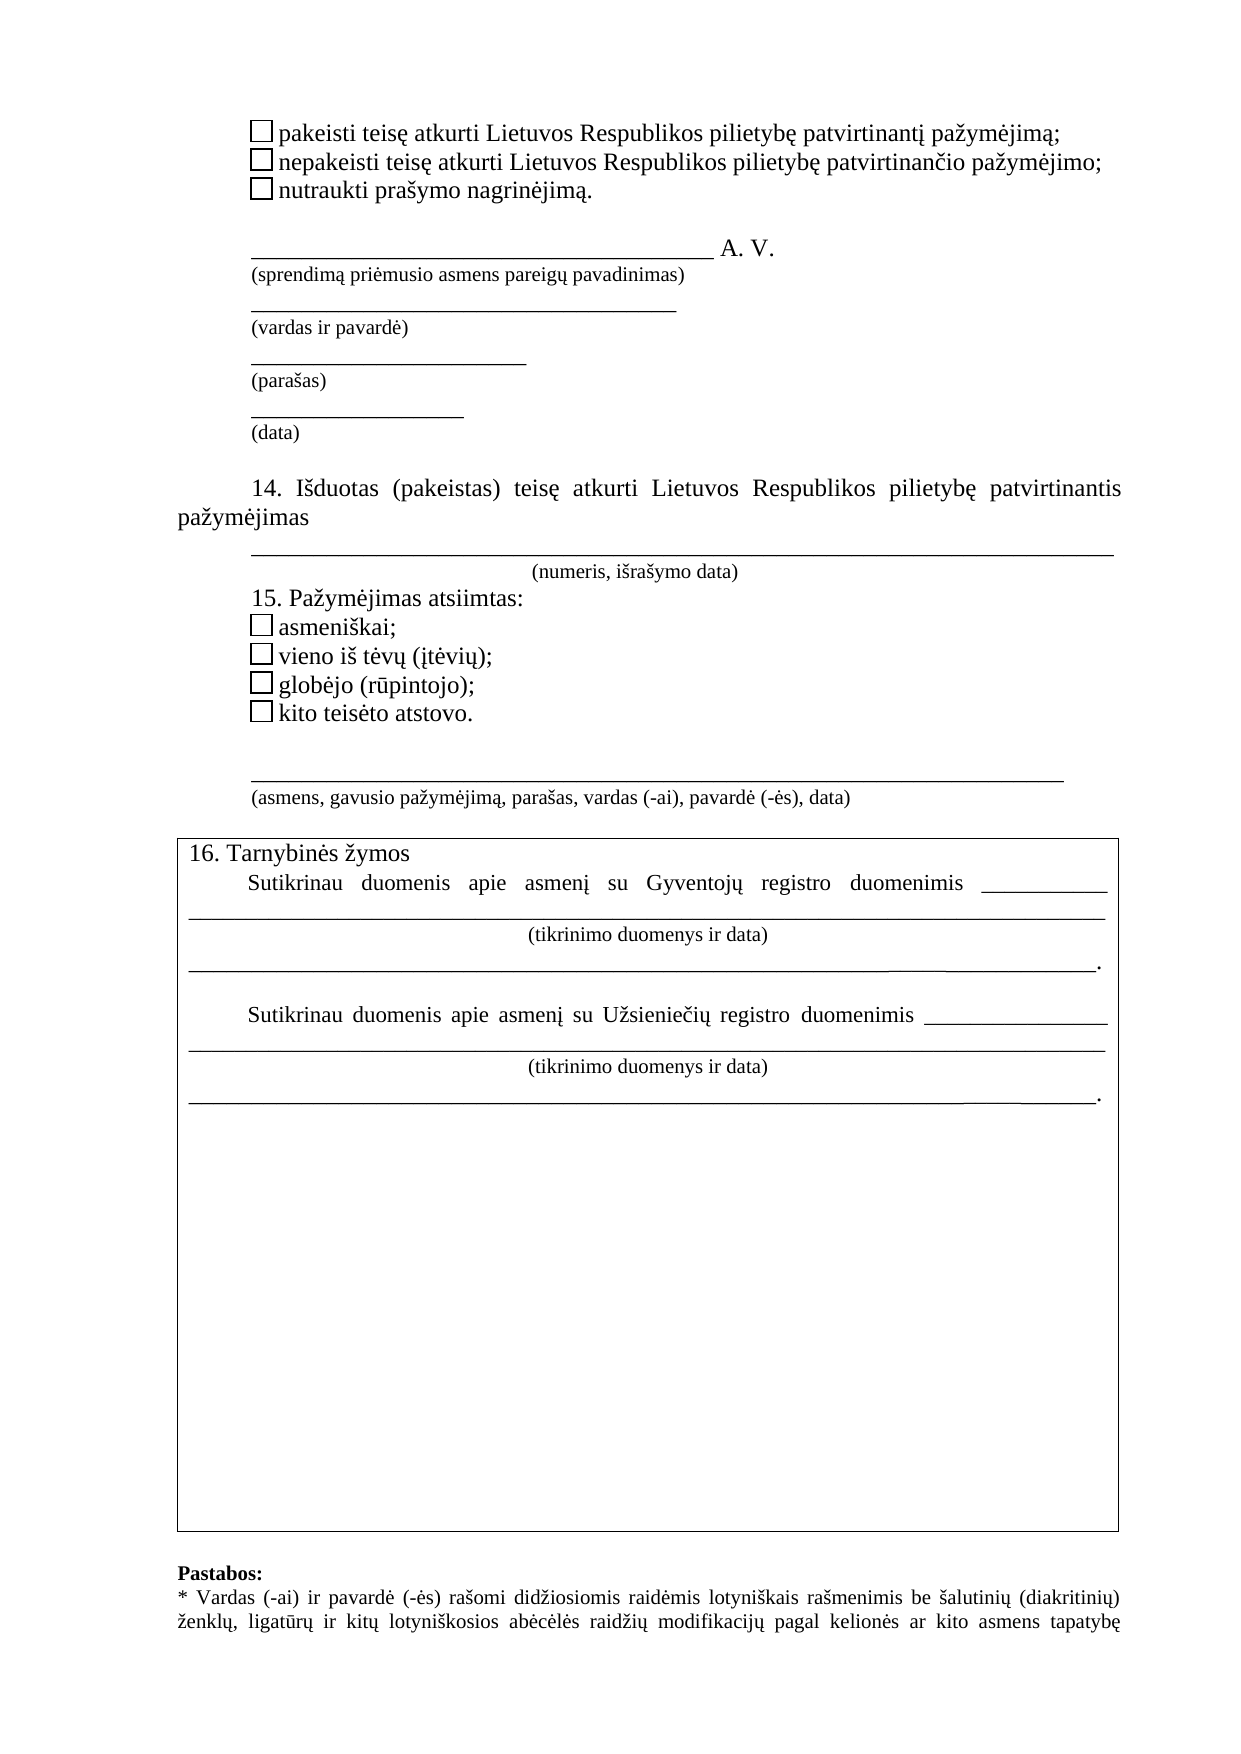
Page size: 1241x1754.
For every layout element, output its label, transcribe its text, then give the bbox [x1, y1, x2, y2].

text nutraukti prašymo nagrinėjimą. [177, 176, 1122, 204]
text nepakeisti teisę atkurti Lietuvos Respublikos pilietybę patvirtinančio pažymėjimo; [177, 147, 1122, 176]
text __________________________________ [177, 286, 1122, 315]
text _____________________________________________________________________ [177, 531, 1122, 559]
text (asmens, gavusio pažymėjimą, parašas, vardas (-ai), pavardė (-ės), data) [177, 785, 1122, 809]
text _________________ [177, 392, 1122, 420]
text _____________________________________ A. V. [177, 233, 1122, 262]
text kito teisėto atstovo. [177, 698, 1122, 727]
text _________________________________________________________________ [177, 756, 1122, 785]
text (vardas ir pavardė) [177, 315, 1122, 339]
text pakeisti teisę atkurti Lietuvos Respublikos pilietybę patvirtinantį pažymėjimą; [177, 118, 1122, 147]
text * Vardas (-ai) ir pavardė (-ės) rašomi didžiosiomis raidėmis lotyniškais rašmenimis be šalutinių (diakritinių) ženklų, ligatūrų ir kitų lotyniškosios abėcėlės raidžių modifikacijų pagal kelionės ar kito asmens tapatybę [177, 1585, 1122, 1633]
text asmeniškai; [177, 612, 1122, 641]
text (sprendimą priėmusio asmens pareigų pavadinimas) [177, 262, 1122, 286]
text 15. Pažymėjimas atsiimtas: [177, 583, 1122, 612]
text vieno iš tėvų (įtėvių); [177, 641, 1122, 670]
text (numeris, išrašymo data) [177, 559, 1122, 583]
text globėjo (rūpintojo); [177, 670, 1122, 698]
text (data) [177, 420, 1122, 444]
text (parašas) [177, 367, 1122, 392]
text Pastabos: [177, 1561, 1122, 1585]
text ______________________ [177, 339, 1122, 367]
text 14. Išduotas (pakeistas) teisę atkurti Lietuvos Respublikos pilietybę patvirtinantis pažymėjimas [177, 473, 1122, 531]
table_header 16. Tarnybinės žymos Sutikrinau duomenis apie asmenį su Gyventojų registro duomenimis ___________ ________________________________________________________________________________ (tikrinimo duomenys ir data) _________________________________________________________________________. Sutikrinau duomenis apie asmenį su Užsieniečių registro duomenimis ________________ ________________________________________________________________________________ (tikrinimo duomenys ir data) _________________________________________________________________________. [178, 839, 1118, 1531]
